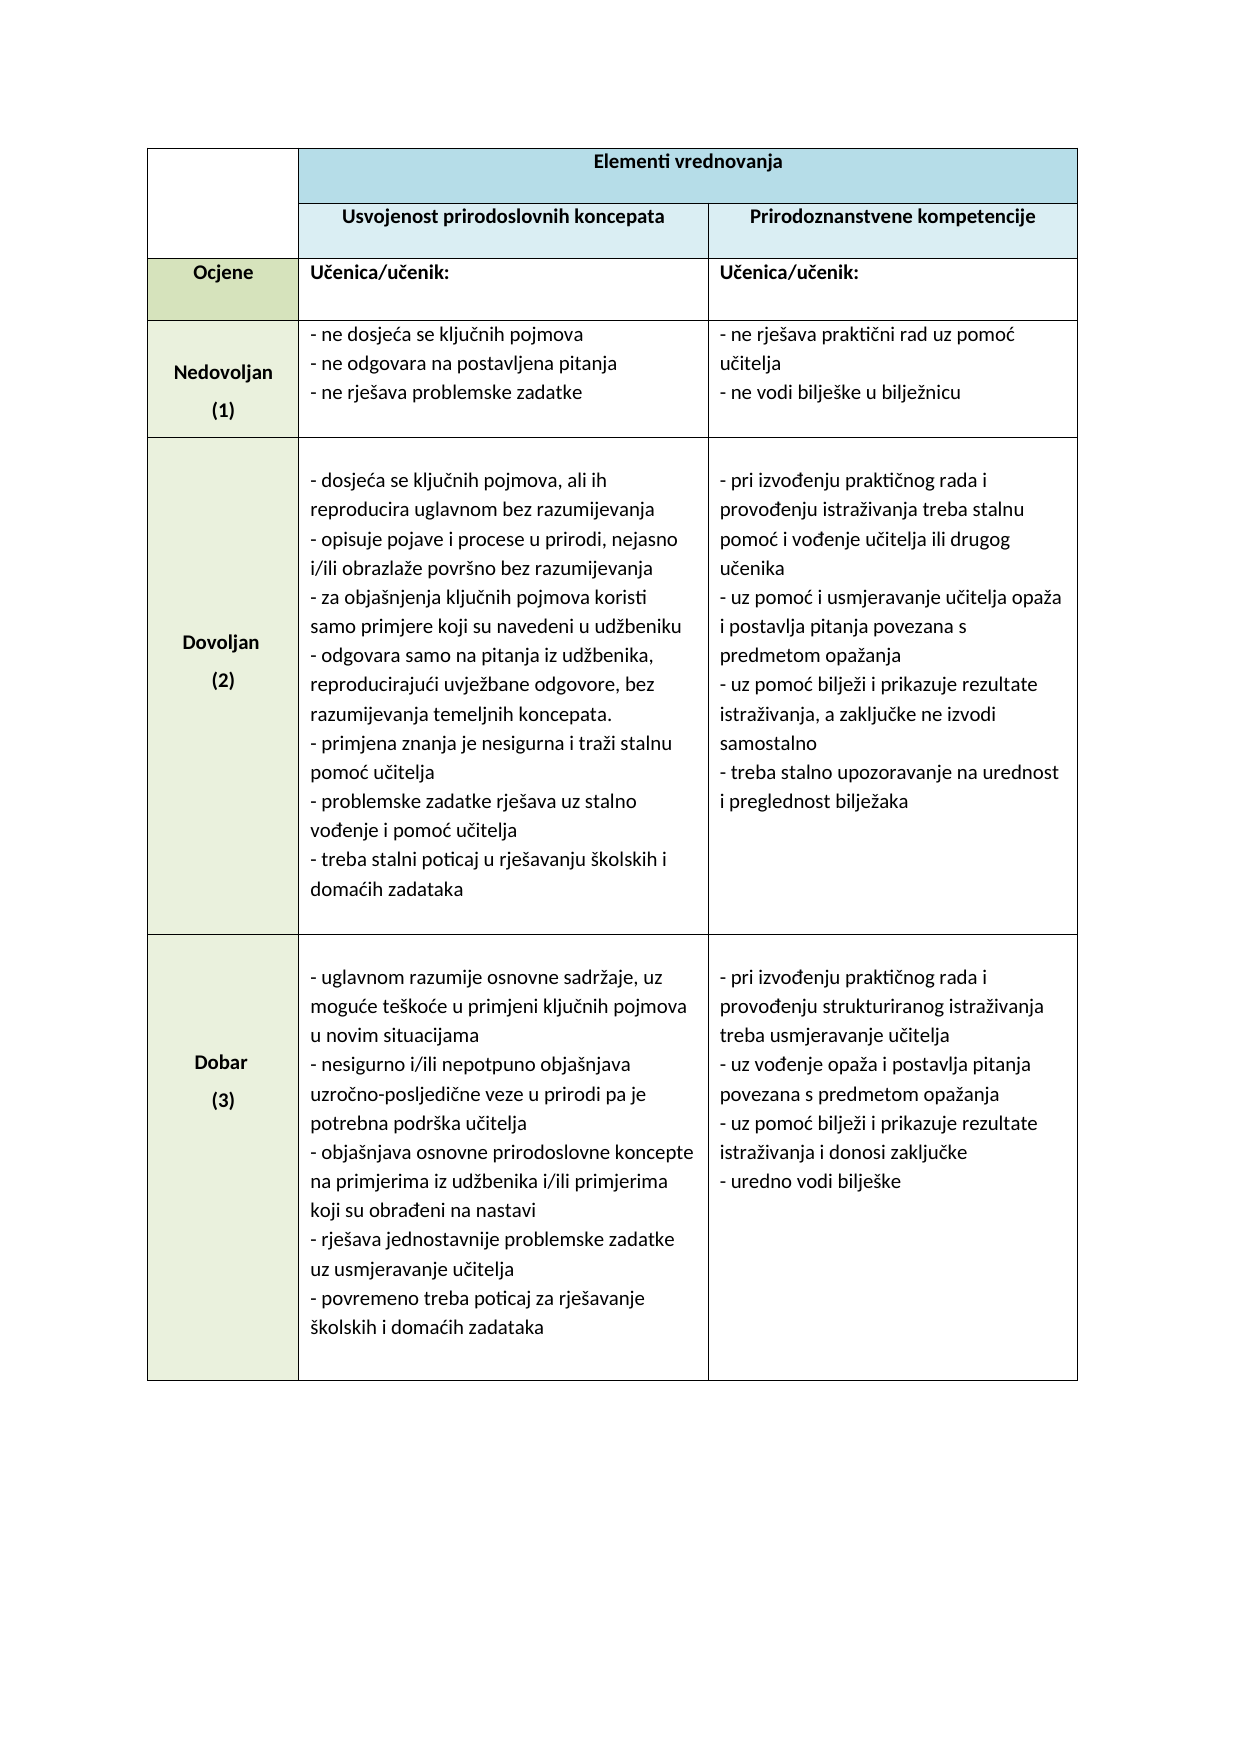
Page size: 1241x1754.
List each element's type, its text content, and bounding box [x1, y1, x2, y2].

table_cell - pri izvođenju praktičnog rada i provođenju istraživanja treba stalnu pomoć i vođenje učitelja ili drugog učenika - uz pomoć i usmjeravanje učitelja opaža i postavlja pitanja povezana s predmetom opažanja - uz pomoć bilježi i prikazuje rezultate istraživanja, a zaključke ne izvodi samostalno - treba stalno upozoravanje na urednost i preglednost bilježaka [709, 438, 1077, 934]
table_cell - uglavnom razumije osnovne sadržaje, uz moguće teškoće u primjeni ključnih pojmova u novim situacijama - nesigurno i/ili nepotpuno objašnjava uzročno-posljedične veze u prirodi pa je potrebna podrška učitelja - objašnjava osnovne prirodoslovne koncepte na primjerima iz udžbenika i/ili primjerima koji su obrađeni na nastavi - rješava jednostavnije problemske zadatke uz usmjeravanje učitelja - povremeno treba poticaj za rješavanje školskih i domaćih zadataka [299, 935, 708, 1380]
table_cell - dosjeća se ključnih pojmova, ali ih reproducira uglavnom bez razumijevanja - opisuje pojave i procese u prirodi, nejasno i/ili obrazlaže površno bez razumijevanja - za objašnjenja ključnih pojmova koristi samo primjere koji su navedeni u udžbeniku - odgovara samo na pitanja iz udžbenika, reproducirajući uvježbane odgovore, bez razumijevanja temeljnih koncepata. - primjena znanja je nesigurna i traži stalnu pomoć učitelja - problemske zadatke rješava uz stalno vođenje i pomoć učitelja - treba stalni poticaj u rješavanju školskih i domaćih zadataka [299, 438, 708, 934]
table_cell Prirodoznanstvene kompetencije [709, 204, 1077, 258]
table_cell Ocjene [148, 259, 298, 320]
table_header Elementi vrednovanja [299, 149, 1077, 203]
table_cell Dobar (3) [148, 935, 298, 1380]
table_cell Usvojenost prirodoslovnih koncepata [299, 204, 708, 258]
table_cell Učenica/učenik: [709, 259, 1077, 320]
table_header [148, 149, 298, 258]
table_cell Nedovoljan (1) [148, 321, 298, 437]
table_cell Dovoljan (2) [148, 438, 298, 934]
table_cell - pri izvođenju praktičnog rada i provođenju strukturiranog istraživanja treba usmjeravanje učitelja - uz vođenje opaža i postavlja pitanja povezana s predmetom opažanja - uz pomoć bilježi i prikazuje rezultate istraživanja i donosi zaključke - uredno vodi bilješke [709, 935, 1077, 1380]
table_cell - ne dosjeća se ključnih pojmova - ne odgovara na postavljena pitanja - ne rješava problemske zadatke [299, 321, 708, 437]
table_cell - ne rješava praktični rad uz pomoć učitelja - ne vodi bilješke u bilježnicu [709, 321, 1077, 437]
table_cell Učenica/učenik: [299, 259, 708, 320]
